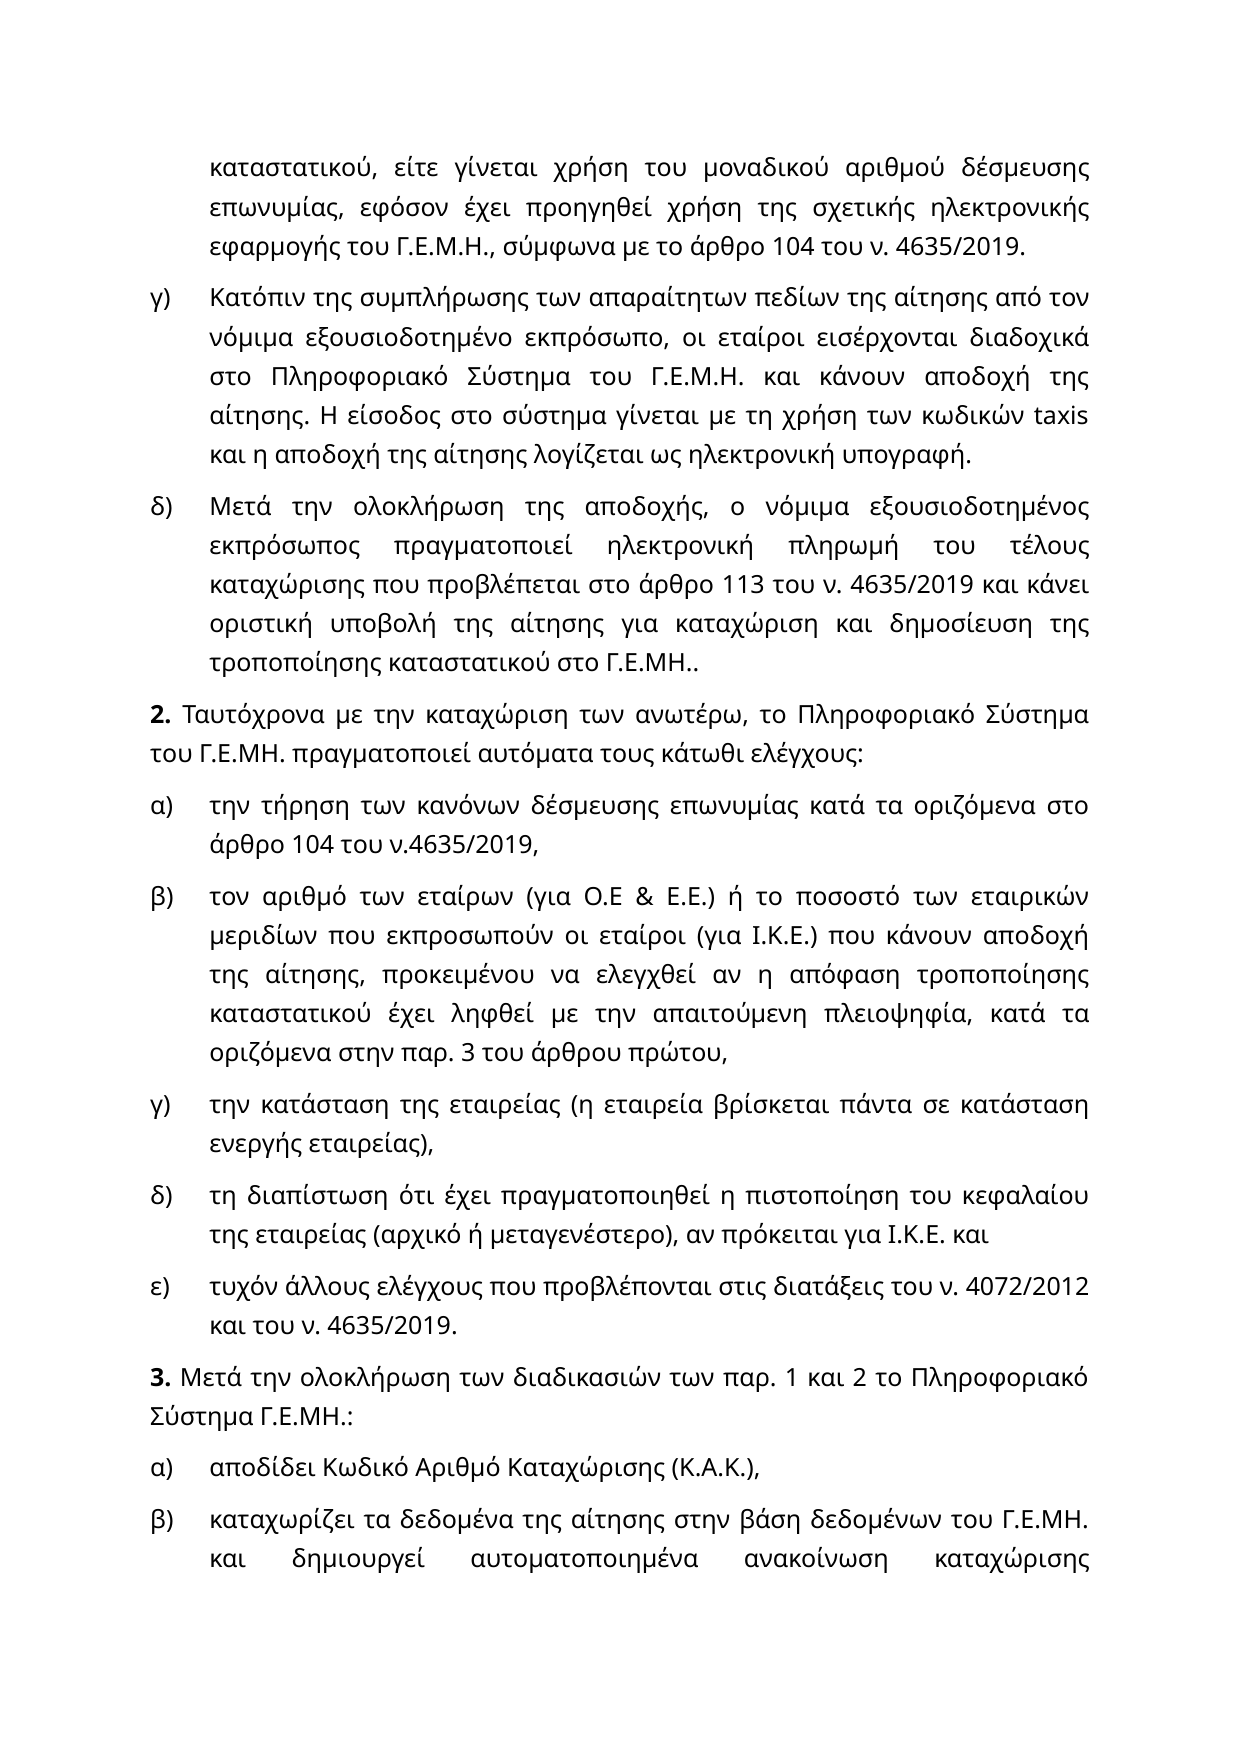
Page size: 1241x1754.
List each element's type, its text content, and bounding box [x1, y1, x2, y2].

list β) τον αριθμό των εταίρων (για Ο.Ε & Ε.Ε.) ή το ποσοστό των εταιρικών μεριδίων που εκπροσωπούν οι εταίροι (για Ι.Κ.Ε.) που κάνουν αποδοχή της αίτησης, προκειμένου να ελεγχθεί αν η απόφαση τροποποίησης καταστατικού έχει ληφθεί με την απαιτούμενη πλειοψηφία, κατά τα οριζόμενα στην παρ. 3 του άρθρου πρώτου, [150, 878, 1090, 1069]
list α) την τήρηση των κανόνων δέσμευσης επωνυμίας κατά τα οριζόμενα στο άρθρο 104 του ν.4635/2019, [150, 787, 1090, 861]
list α) αποδίδει Κωδικό Αριθμό Καταχώρισης (Κ.Α.Κ.), [150, 1450, 1090, 1484]
list καταστατικού, είτε γίνεται χρήση του μοναδικού αριθμού δέσμευσης επωνυμίας, εφόσον έχει προηγηθεί χρήση της σχετικής ηλεκτρονικής εφαρμογής του Γ.Ε.Μ.Η., σύμφωνα με το άρθρο 104 του ν. 4635/2019. [150, 150, 1090, 262]
list γ) την κατάσταση της εταιρείας (η εταιρεία βρίσκεται πάντα σε κατάσταση ενεργής εταιρείας), [150, 1087, 1090, 1160]
list δ) Μετά την ολοκλήρωση της αποδοχής, ο νόμιμα εξουσιοδοτημένος εκπρόσωπος πραγματοποιεί ηλεκτρονική πληρωμή του τέλους καταχώρισης που προβλέπεται στο άρθρο 113 του ν. 4635/2019 και κάνει οριστική υποβολή της αίτησης για καταχώριση και δημοσίευση της τροποποίησης καταστατικού στο Γ.Ε.ΜΗ.. [150, 488, 1090, 679]
list ε) τυχόν άλλους ελέγχους που προβλέπονται στις διατάξεις του ν. 4072/2012 και του ν. 4635/2019. [150, 1268, 1090, 1342]
text 3. Μετά την ολοκλήρωση των διαδικασιών των παρ. 1 και 2 το Πληροφοριακό Σύστημα Γ.Ε.ΜΗ.: [150, 1359, 1090, 1432]
list γ) Κατόπιν της συμπλήρωσης των απαραίτητων πεδίων της αίτησης από τον νόμιμα εξουσιοδοτημένο εκπρόσωπο, οι εταίροι εισέρχονται διαδοχικά στο Πληροφοριακό Σύστημα του Γ.Ε.Μ.Η. και κάνουν αποδοχή της αίτησης. Η είσοδος στο σύστημα γίνεται με τη χρήση των κωδικών taxis και η αποδοχή της αίτησης λογίζεται ως ηλεκτρονική υπογραφή. [150, 280, 1090, 471]
list δ) τη διαπίστωση ότι έχει πραγματοποιηθεί η πιστοποίηση του κεφαλαίου της εταιρείας (αρχικό ή μεταγενέστερο), αν πρόκειται για Ι.Κ.Ε. και [150, 1177, 1090, 1251]
text 2. Ταυτόχρονα με την καταχώριση των ανωτέρω, το Πληροφοριακό Σύστημα του Γ.Ε.ΜΗ. πραγματοποιεί αυτόματα τους κάτωθι ελέγχους: [150, 697, 1090, 770]
list β) καταχωρίζει τα δεδομένα της αίτησης στην βάση δεδομένων του Γ.Ε.ΜΗ. και δημιουργεί αυτοματοποιημένα ανακοίνωση καταχώρισης [150, 1502, 1090, 1575]
